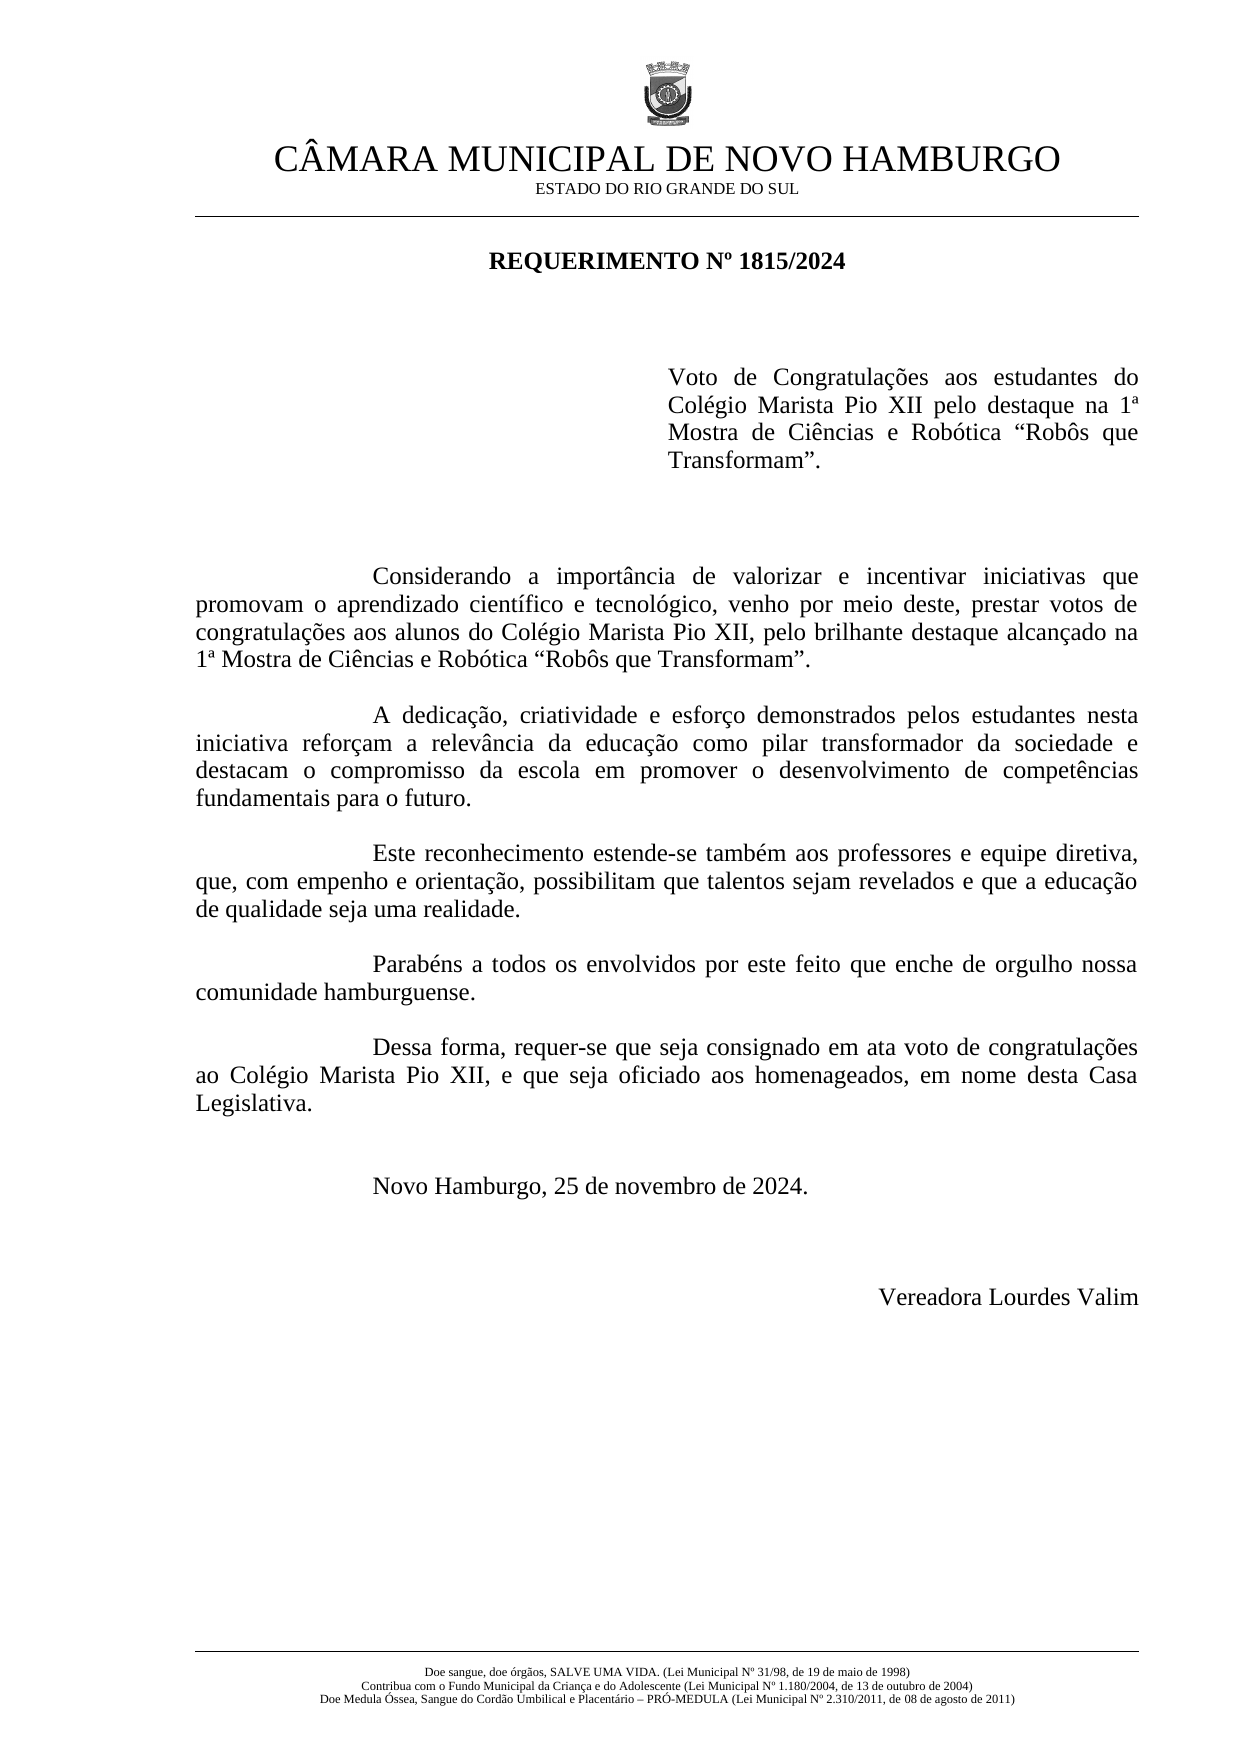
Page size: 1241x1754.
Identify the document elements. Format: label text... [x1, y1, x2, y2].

text Dessa forma, requer-se que seja consignado em ata voto de congratulações ao Colégio Marista Pio XII, e que seja oficiado aos homenageados, em nome desta Casa Legislativa. [195, 1033, 1139, 1117]
text Parabéns a todos os envolvidos por este feito que enche de orgulho nossa comunidade hamburguense. [195, 950, 1139, 1006]
text REQUERIMENTO Nº 1815/2024 [195, 247, 1139, 274]
text Considerando a importância de valorizar e incentivar iniciativas que promovam o aprendizado científico e tecnológico, venho por meio deste, prestar votos de congratulações aos alunos do Colégio Marista Pio XII, pelo brilhante destaque alcançado na 1ª Mostra de Ciências e Robótica “Robôs que Transformam”. [195, 562, 1139, 673]
text Voto de Congratulações aos estudantes do Colégio Marista Pio XII pelo destaque na 1ª Mostra de Ciências e Robótica “Robôs que Transformam”. [668, 363, 1139, 474]
text A dedicação, criatividade e esforço demonstrados pelos estudantes nesta iniciativa reforçam a relevância da educação como pilar transformador da sociedade e destacam o compromisso da escola em promover o desenvolvimento de competências fundamentais para o futuro. [195, 701, 1139, 812]
text Novo Hamburgo, 25 de novembro de 2024. [195, 1172, 1139, 1200]
text Este reconhecimento estende-se também aos professores e equipe diretiva, que, com empenho e orientação, possibilitam que talentos sejam revelados e que a educação de qualidade seja uma realidade. [195, 839, 1139, 923]
text Vereadora Lourdes Valim [195, 1283, 1139, 1311]
